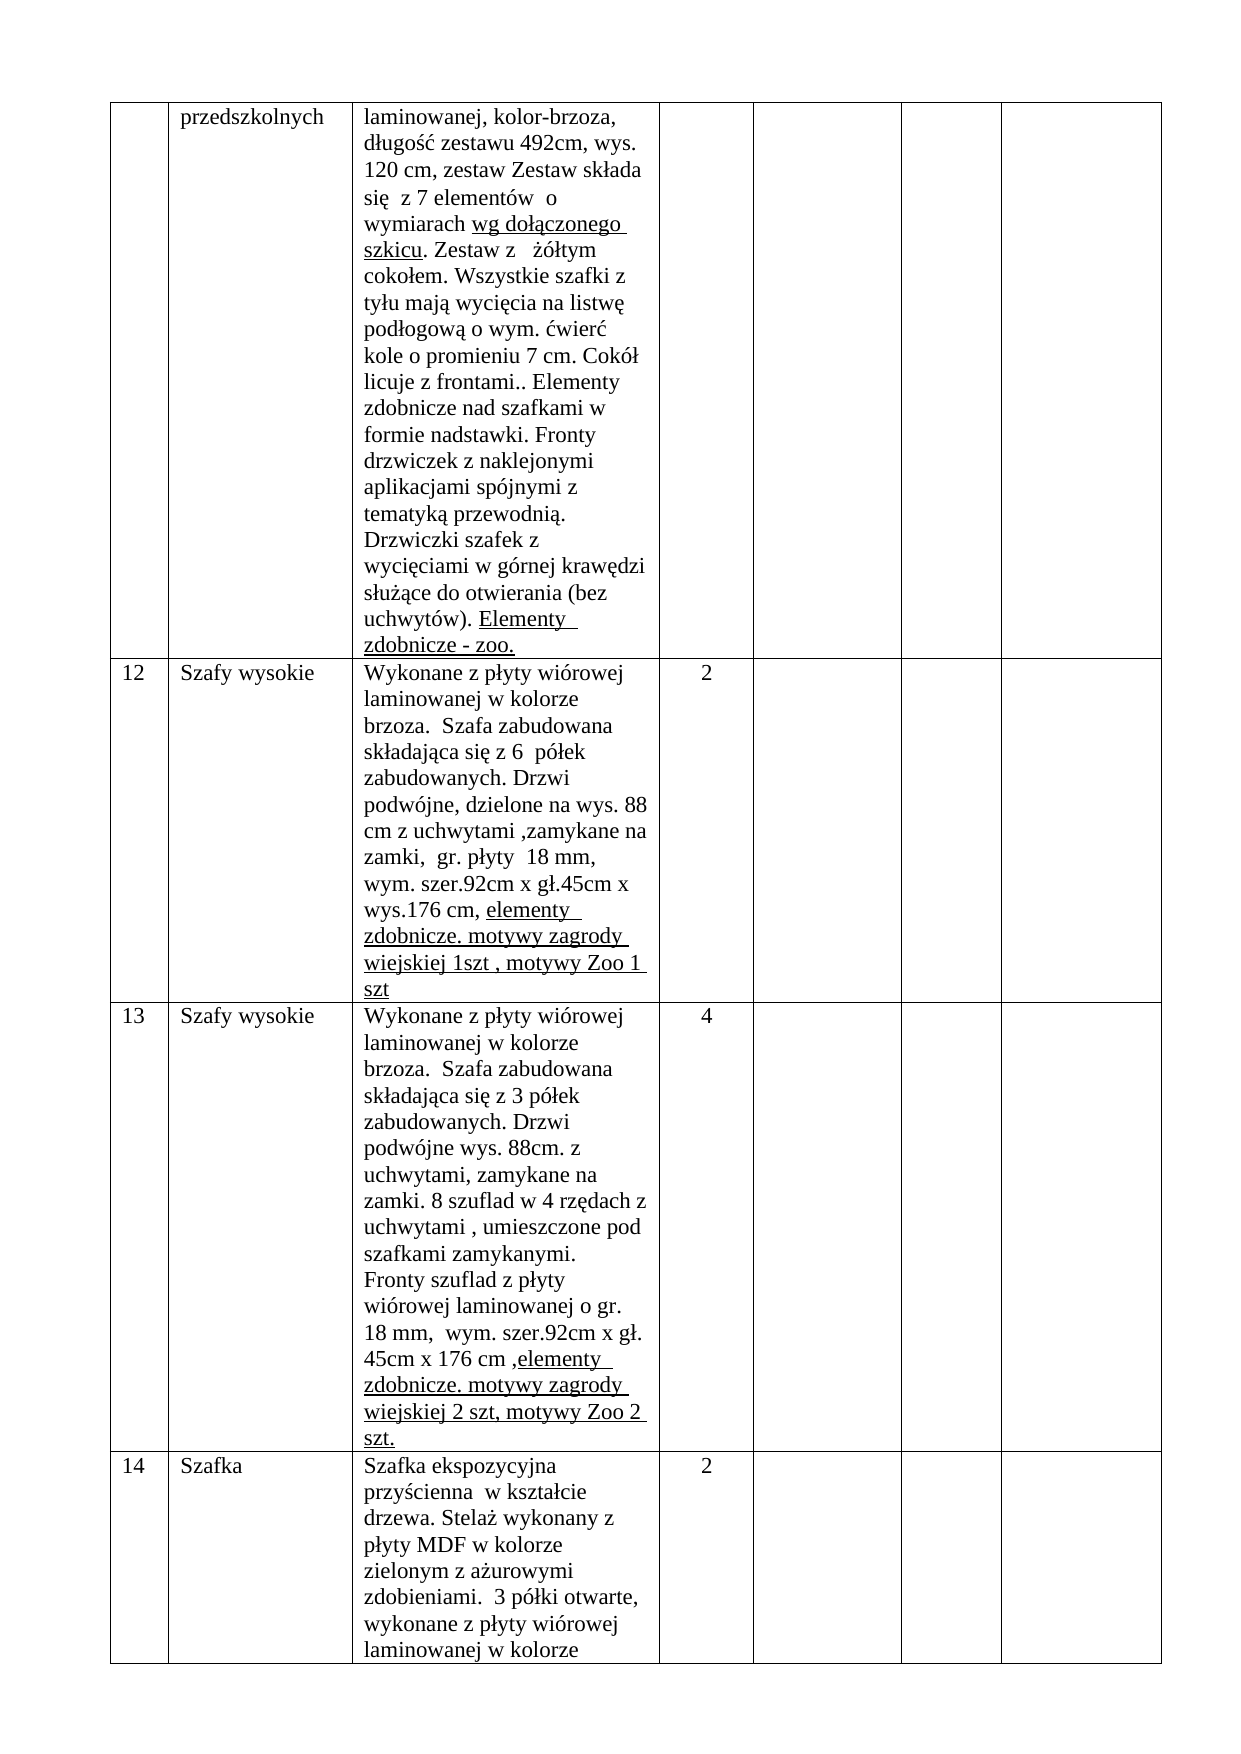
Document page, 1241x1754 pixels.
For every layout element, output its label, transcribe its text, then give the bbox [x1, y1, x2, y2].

table_cell [754, 1452, 901, 1662]
table_cell przedszkolnych [169, 103, 352, 658]
table_cell 13 [111, 1003, 168, 1451]
table_cell [1002, 1003, 1161, 1451]
table_cell 2 [660, 659, 753, 1002]
table_cell [754, 103, 901, 658]
table_cell [1002, 103, 1161, 658]
table_cell Szafka [169, 1452, 352, 1662]
table_cell 14 [111, 1452, 168, 1662]
table_cell [902, 103, 1001, 658]
table_cell Szafka ekspozycyjna przyścienna w kształcie drzewa. Stelaż wykonany z płyty MDF w kolorze zielonym z ażurowymi zdobieniami. 3 półki otwarte, wykonane z płyty wiórowej laminowanej w kolorze [353, 1452, 659, 1662]
table_cell 4 [660, 1003, 753, 1451]
table_cell [754, 659, 901, 1002]
table_cell [902, 659, 1001, 1002]
table_cell 12 [111, 659, 168, 1002]
table_cell Wykonane z płyty wiórowej laminowanej w kolorze brzoza. Szafa zabudowana składająca się z 3 półek zabudowanych. Drzwi podwójne wys. 88cm. z uchwytami, zamykane na zamki. 8 szuflad w 4 rzędach z uchwytami , umieszczone pod szafkami zamykanymi. Fronty szuflad z płyty wiórowej laminowanej o gr. 18 mm, wym. szer.92cm x gł. 45cm x 176 cm ,elementy zdobnicze. motywy zagrody wiejskiej 2 szt, motywy Zoo 2 szt. [353, 1003, 659, 1451]
table_cell [1002, 1452, 1161, 1662]
table_cell [660, 103, 753, 658]
table_cell 2 [660, 1452, 753, 1662]
table_cell laminowanej, kolor-brzoza, długość zestawu 492cm, wys. 120 cm, zestaw Zestaw składa się z 7 elementów o wymiarach wg dołączonego szkicu. Zestaw z żółtym cokołem. Wszystkie szafki z tyłu mają wycięcia na listwę podłogową o wym. ćwierć kole o promieniu 7 cm. Cokół licuje z frontami.. Elementy zdobnicze nad szafkami w formie nadstawki. Fronty drzwiczek z naklejonymi aplikacjami spójnymi z tematyką przewodnią. Drzwiczki szafek z wycięciami w górnej krawędzi służące do otwierania (bez uchwytów). Elementy zdobnicze - zoo. [353, 103, 659, 658]
table_cell [902, 1452, 1001, 1662]
table_cell [754, 1003, 901, 1451]
table_cell Wykonane z płyty wiórowej laminowanej w kolorze brzoza. Szafa zabudowana składająca się z 6 półek zabudowanych. Drzwi podwójne, dzielone na wys. 88 cm z uchwytami ,zamykane na zamki, gr. płyty 18 mm, wym. szer.92cm x gł.45cm x wys.176 cm, elementy zdobnicze. motywy zagrody wiejskiej 1szt , motywy Zoo 1 szt [353, 659, 659, 1002]
table_cell [1002, 659, 1161, 1002]
table_cell [902, 1003, 1001, 1451]
table_cell [111, 103, 168, 658]
table_cell Szafy wysokie [169, 1003, 352, 1451]
table_cell Szafy wysokie [169, 659, 352, 1002]
